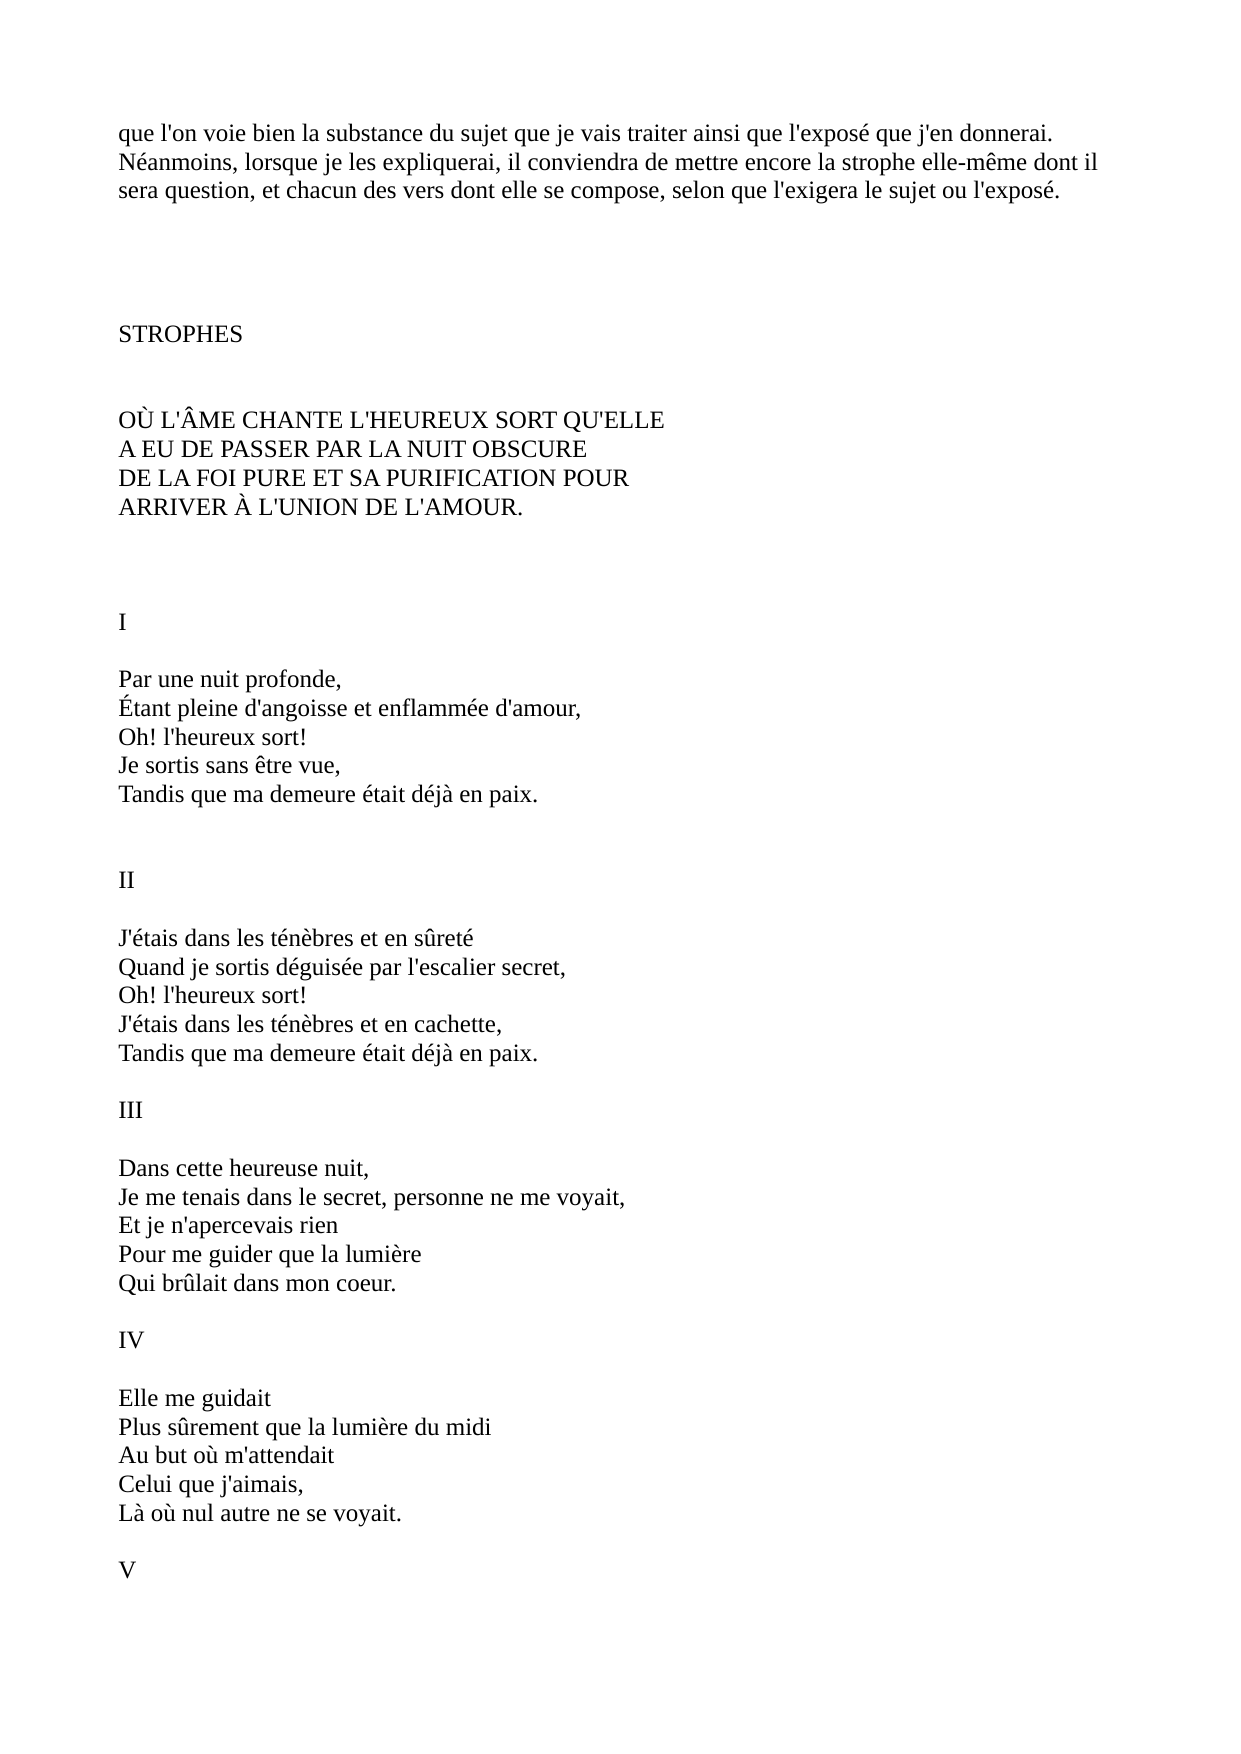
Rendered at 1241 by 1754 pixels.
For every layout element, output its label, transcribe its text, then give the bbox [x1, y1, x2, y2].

text III [118, 1096, 1122, 1124]
text Pour me guider que la lumière [118, 1239, 1122, 1268]
text Qui brûlait dans mon coeur. [118, 1268, 1122, 1297]
text Oh! l'heureux sort! [118, 981, 1122, 1009]
text ARRIVER À L'UNION DE L'AMOUR. [118, 492, 1122, 521]
text Au but où m'attendait [118, 1441, 1122, 1469]
text OÙ L'ÂME CHANTE L'HEUREUX SORT QU'ELLE [118, 406, 1122, 434]
text que l'on voie bien la substance du sujet que je vais traiter ainsi que l'exposé que j'en donnerai. Néanmoins, lorsque je les expliquerai, il conviendra de mettre encore la strophe elle-même dont il sera question, et chacun des vers dont elle se compose, selon que l'exigera le sujet ou l'exposé. [118, 118, 1122, 204]
text V [118, 1556, 1122, 1584]
text Dans cette heureuse nuit, [118, 1153, 1122, 1182]
text Elle me guidait [118, 1383, 1122, 1412]
text Oh! l'heureux sort! [118, 722, 1122, 751]
text Je sortis sans être vue, [118, 751, 1122, 779]
text A EU DE PASSER PAR LA NUIT OBSCURE [118, 434, 1122, 463]
text Celui que j'aimais, [118, 1469, 1122, 1498]
text Étant pleine d'angoisse et enflammée d'amour, [118, 693, 1122, 722]
text J'étais dans les ténèbres et en sûreté [118, 923, 1122, 952]
text DE LA FOI PURE ET SA PURIFICATION POUR [118, 463, 1122, 492]
text Par une nuit profonde, [118, 664, 1122, 693]
text IV [118, 1326, 1122, 1354]
text Là où nul autre ne se voyait. [118, 1498, 1122, 1527]
text I [118, 607, 1122, 636]
text Quand je sortis déguisée par l'escalier secret, [118, 952, 1122, 981]
text Tandis que ma demeure était déjà en paix. [118, 1038, 1122, 1067]
text Tandis que ma demeure était déjà en paix. [118, 779, 1122, 808]
text J'étais dans les ténèbres et en cachette, [118, 1009, 1122, 1038]
text Je me tenais dans le secret, personne ne me voyait, [118, 1182, 1122, 1211]
text STROPHES [118, 319, 1122, 348]
text Plus sûrement que la lumière du midi [118, 1412, 1122, 1441]
text Et je n'apercevais rien [118, 1211, 1122, 1239]
text II [118, 866, 1122, 894]
